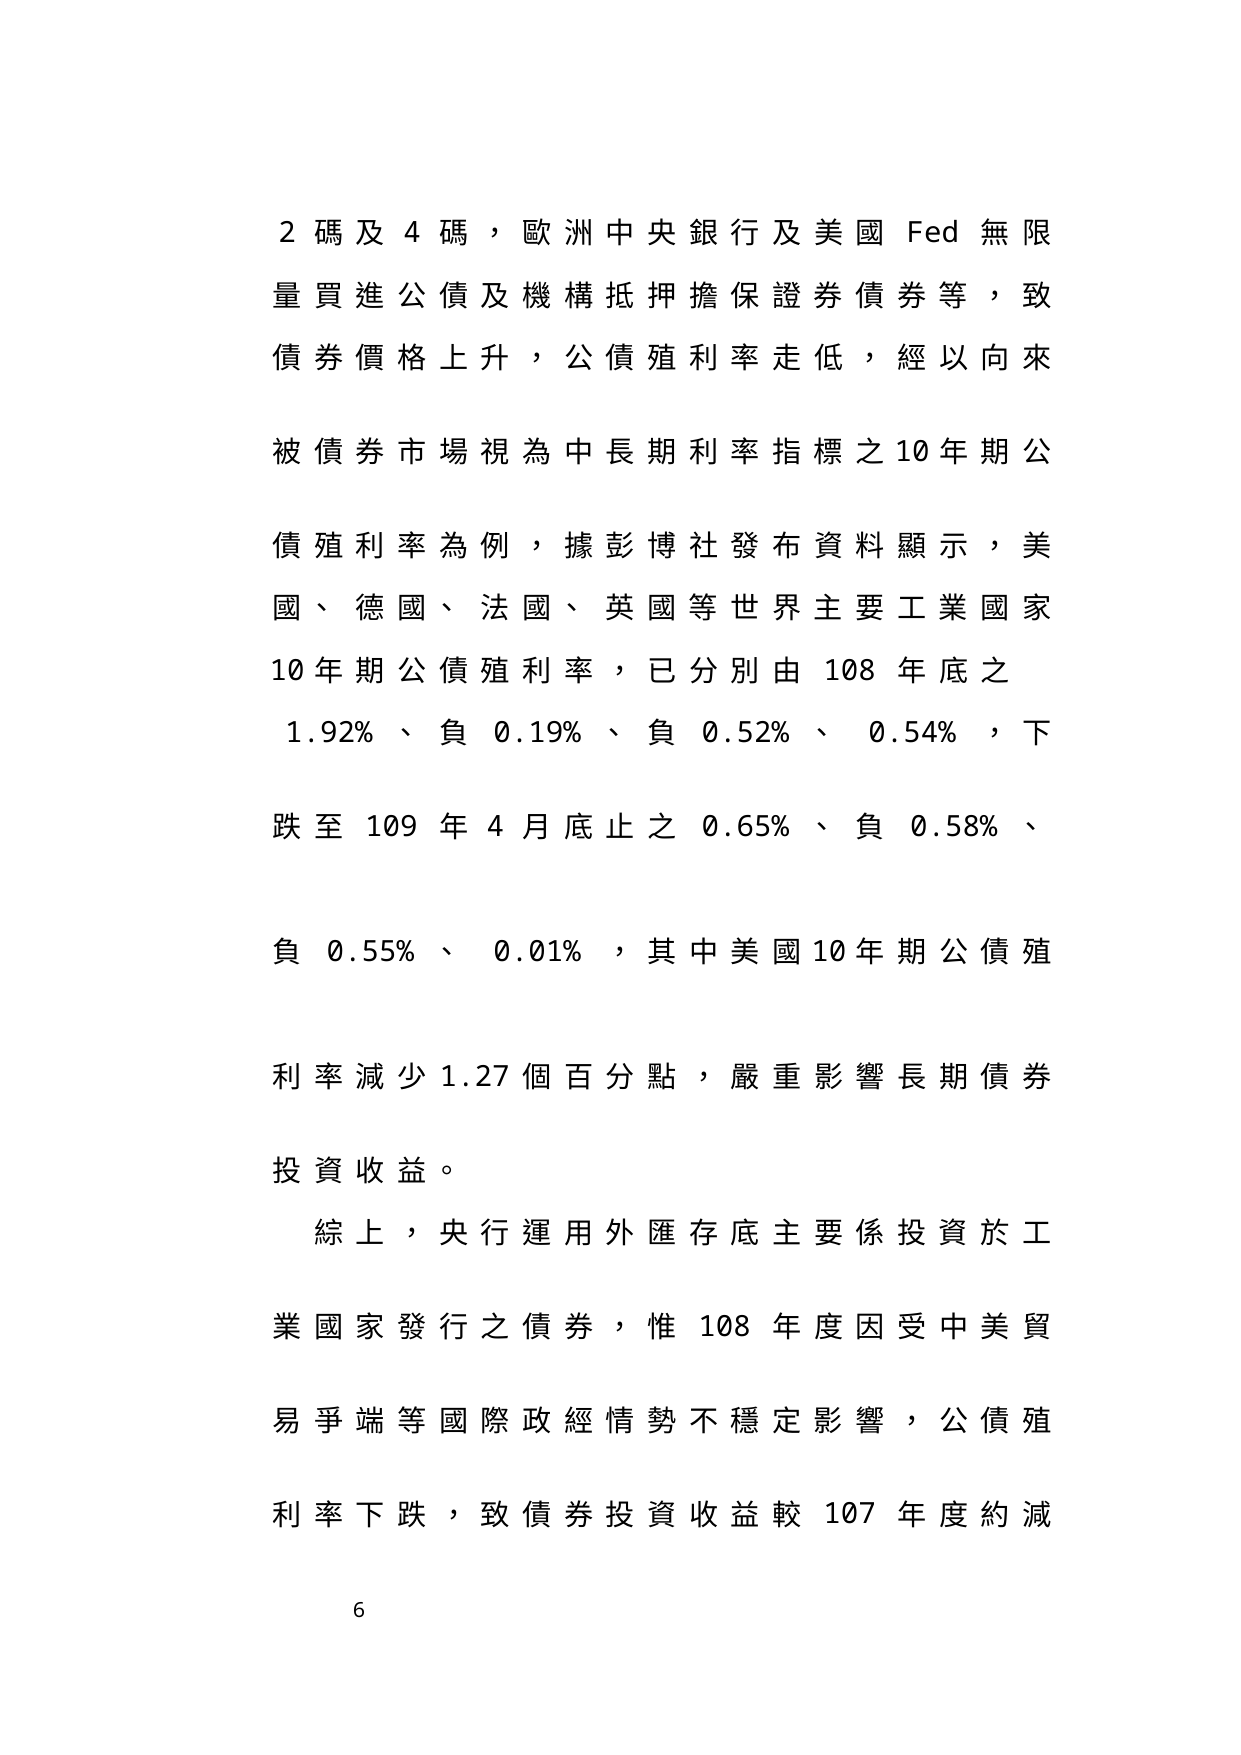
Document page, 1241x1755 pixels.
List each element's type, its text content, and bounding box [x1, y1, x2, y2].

text 2碼及4碼，歐洲中央銀行及美國Fed無限量買進公債及機構抵押擔保證券債券等，致債券價格上升，公債殖利率走低，經以向來被債券市場視為中長期利率指標之10年期公債殖利率為例，據彭博社發布資料顯示，美國、德國、法國、英國等世界主要工業國家10年期公債殖利率，已分別由108年底之1.92%、負0.19%、負0.52%、0.54%，下跌至109年4月底止之0.65%、負0.58%、負0.55%、0.01%，其中美國10年期公債殖利率減少1.27個百分點，嚴重影響長期債券投資收益。 [242, 189, 1058, 1189]
text 綜上，央行運用外匯存底主要係投資於工業國家發行之債券，惟108年度因受中美貿易爭端等國際政經情勢不穩定影響，公債殖利率下跌，致債券投資收益較107年度約減 [242, 1189, 1058, 1564]
